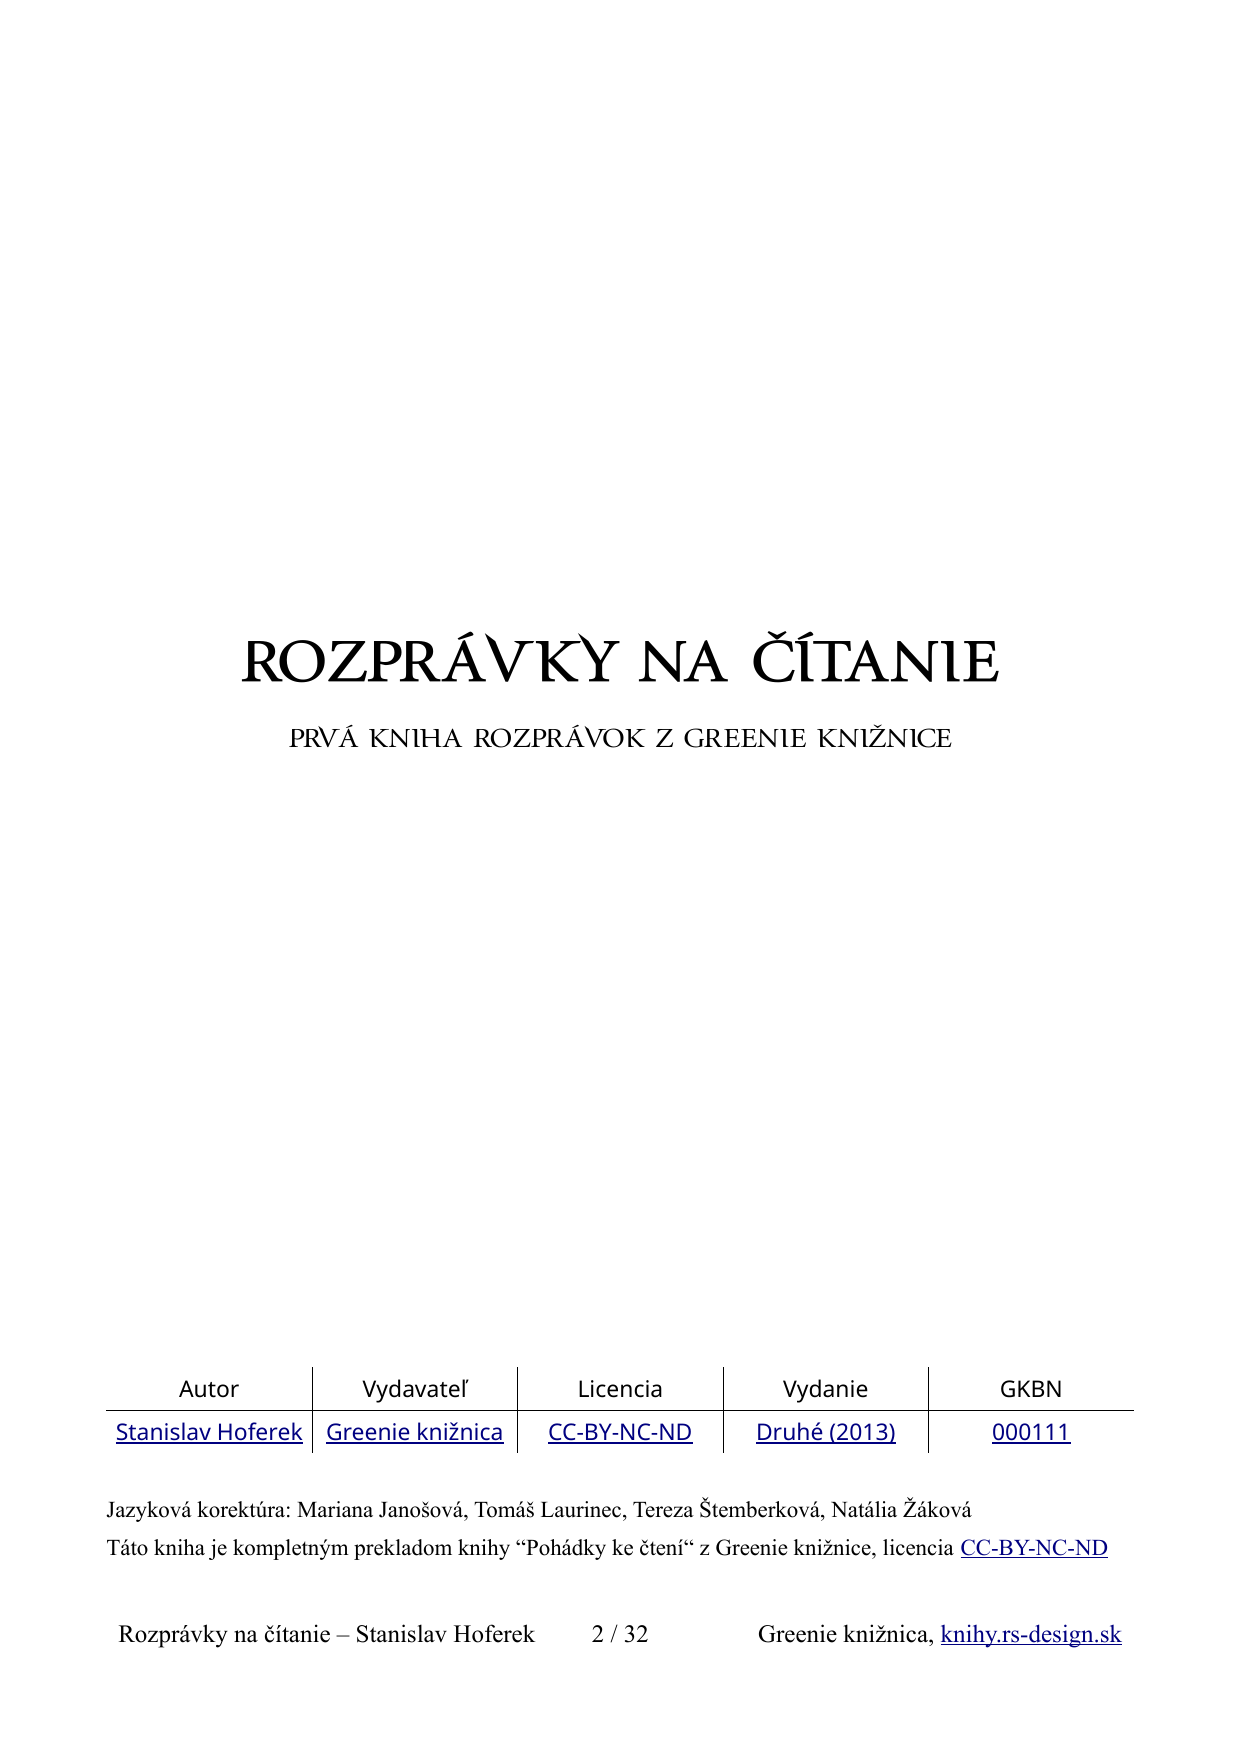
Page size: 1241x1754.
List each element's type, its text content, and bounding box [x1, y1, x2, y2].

text Jazyková korektúra: Mariana Janošová, Tomáš Laurinec, Tereza Štemberková, Natália Žáková [106, 1496, 1134, 1522]
table_cell Stanislav Hoferek [106, 1411, 312, 1453]
subtitle Rozprávky na čítanie [106, 622, 1134, 695]
subtitle Prvá kniha rozprávok z Greenie knižnice [106, 720, 1134, 754]
table_cell Greenie knižnica [313, 1411, 517, 1453]
table_cell 000111 [929, 1411, 1134, 1453]
table_header Vydanie [724, 1367, 928, 1410]
table_header Vydavateľ [313, 1367, 517, 1410]
table_header Licencia [518, 1367, 723, 1410]
text Táto kniha je kompletným prekladom knihy “Pohádky ke čtení“ z Greenie knižnice, licencia CC-BY-NC-ND [106, 1534, 1134, 1560]
table_cell Druhé (2013) [724, 1411, 928, 1453]
table_cell CC-BY-NC-ND [518, 1411, 723, 1453]
table_header GKBN [929, 1367, 1134, 1410]
table_header Autor [106, 1367, 312, 1410]
